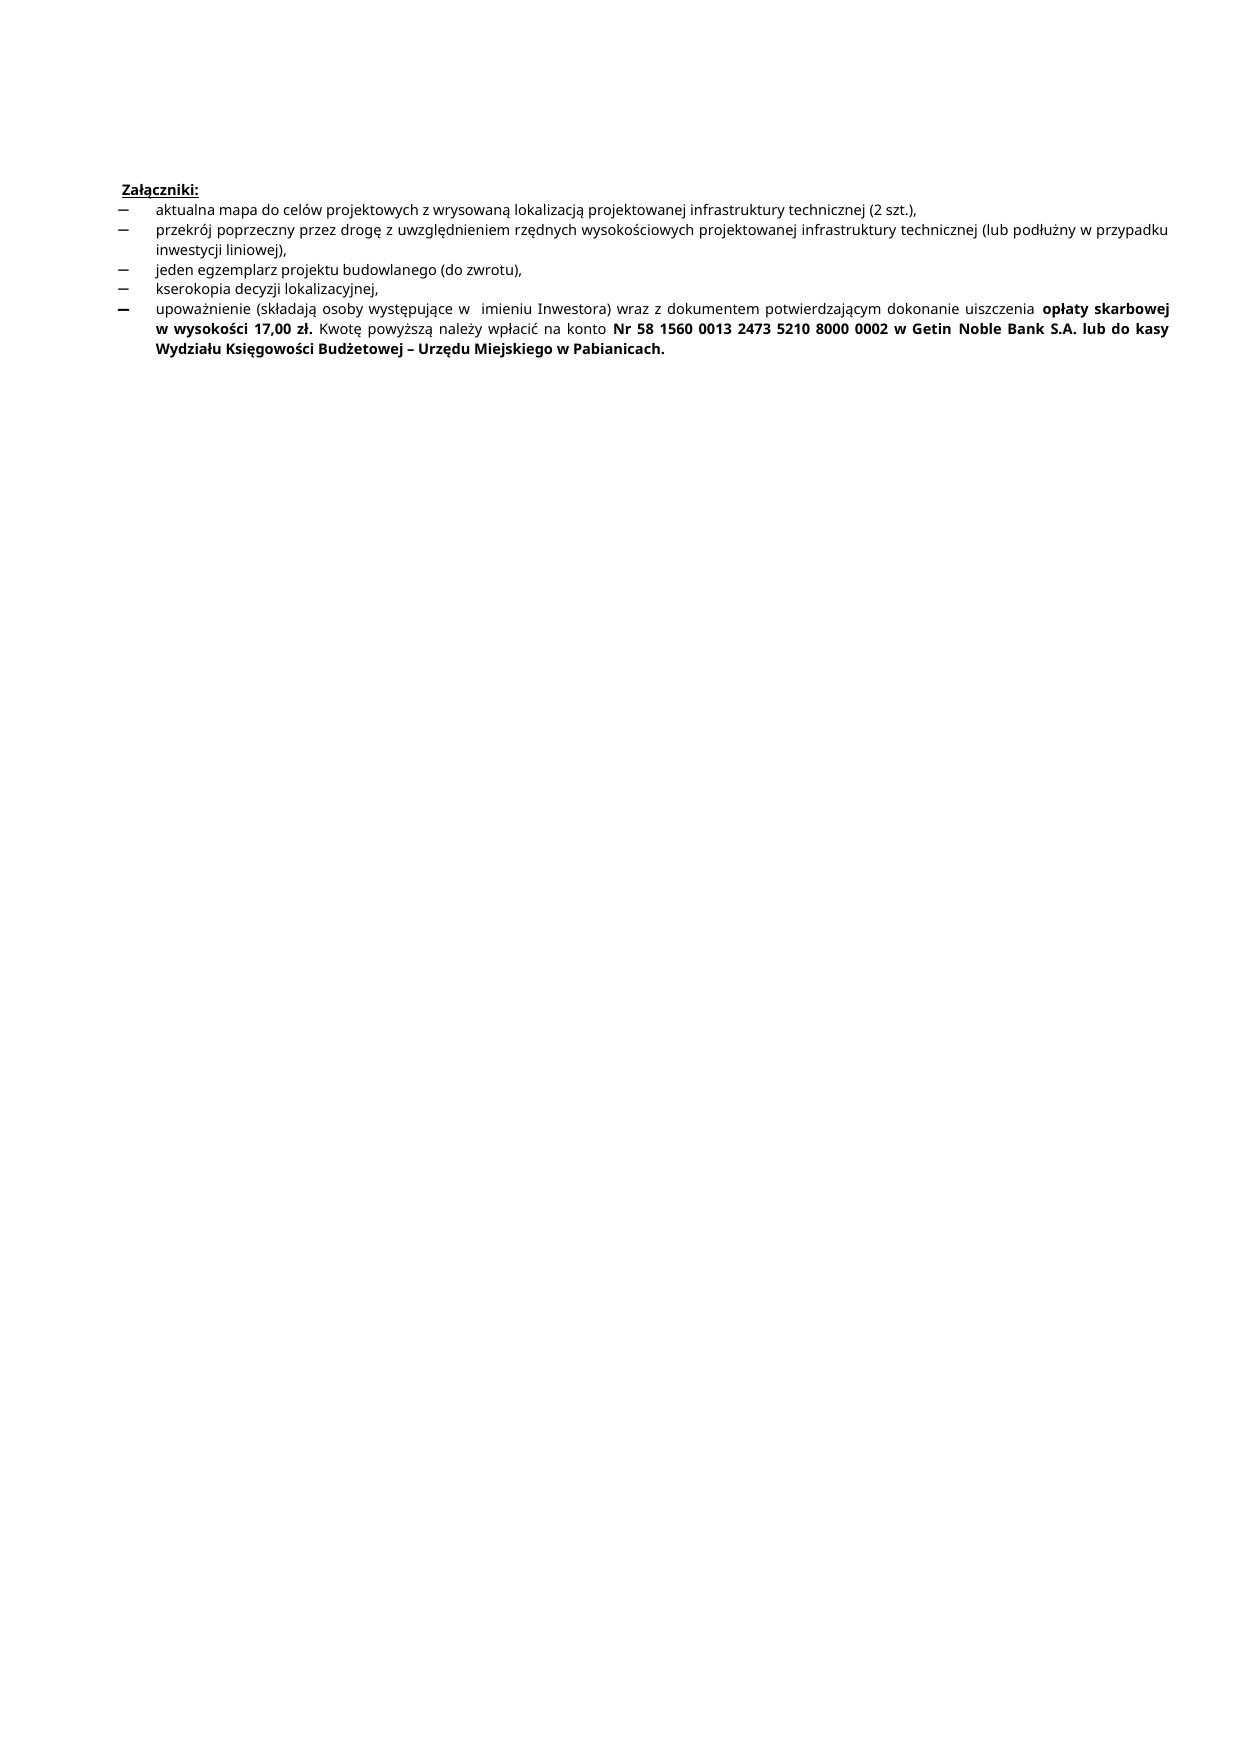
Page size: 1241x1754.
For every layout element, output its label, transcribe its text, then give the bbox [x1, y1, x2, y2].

list przekrój poprzeczny przez drogę z uwzględnieniem rzędnych wysokościowych projektowanej infrastruktury technicznej (lub podłużny w przypadku inwestycji liniowej), [118, 219, 1170, 259]
list upoważnienie (składają osoby występujące w imieniu Inwestora) wraz z dokumentem potwierdzającym dokonanie uiszczenia opłaty skarbowej w wysokości 17,00 zł. Kwotę powyższą należy wpłacić na konto Nr 58 1560 0013 2473 5210 8000 0002 w Getin Noble Bank S.A. lub do kasy Wydziału Księgowości Budżetowej – Urzędu Miejskiego w Pabianicach. [118, 299, 1170, 359]
list aktualna mapa do celów projektowych z wrysowaną lokalizacją projektowanej infrastruktury technicznej (2 szt.), [118, 199, 1170, 219]
list kserokopia decyzji lokalizacyjnej, [118, 279, 1170, 299]
text Załączniki: [118, 180, 1170, 199]
list jeden egzemplarz projektu budowlanego (do zwrotu), [118, 259, 1170, 279]
